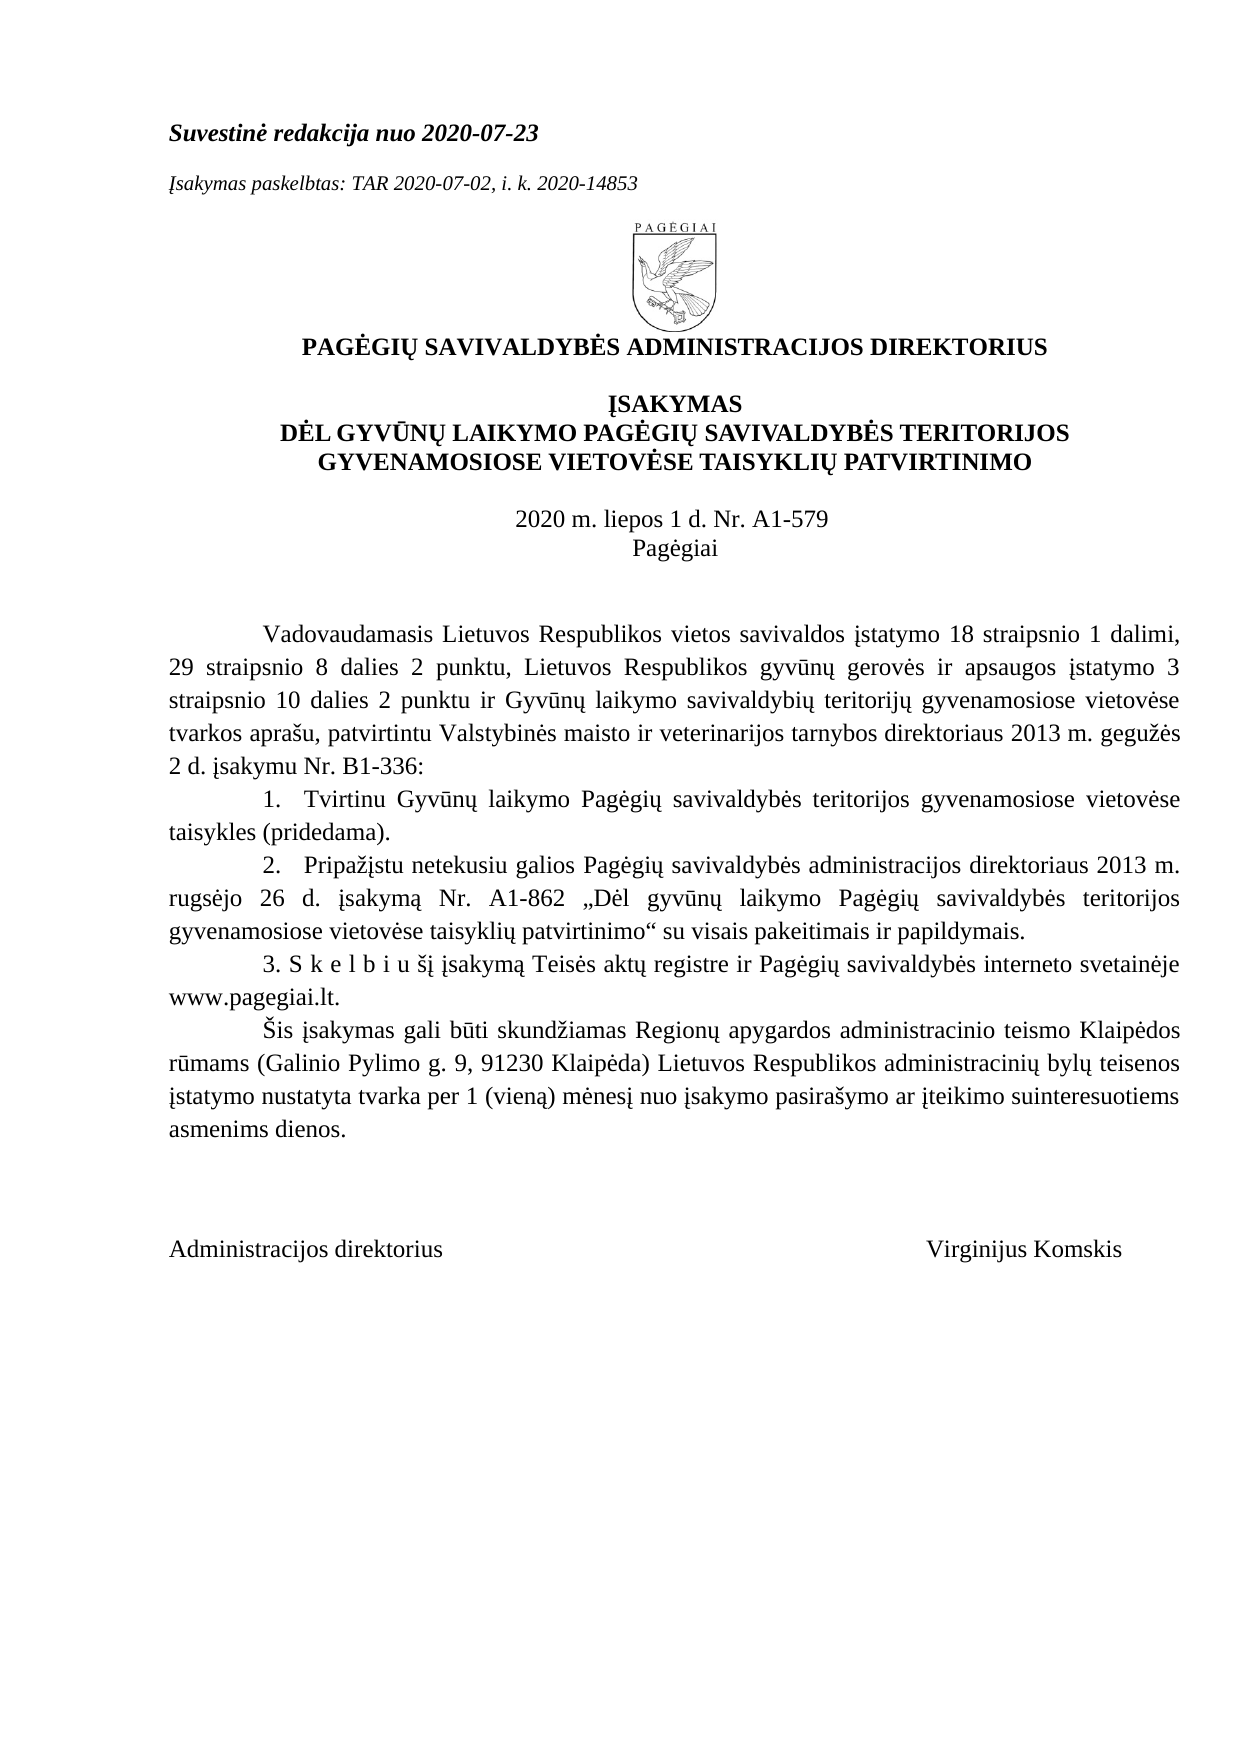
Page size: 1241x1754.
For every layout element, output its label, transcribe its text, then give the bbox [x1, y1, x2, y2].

text 2020 m. liepos 1 d. Nr. A1-579 [169, 504, 1181, 533]
text 3. S k e l b i u šį įsakymą Teisės aktų registre ir Pagėgių savivaldybės interneto svetainėje www.pagegiai.lt. [169, 949, 1181, 1011]
text Administracijos direktorius Virginijus Komskis [169, 1234, 1240, 1262]
text Įsakymas paskelbtas: TAR 2020-07-02, i. k. 2020-14853 [169, 171, 1181, 195]
text 2. Pripažįstu netekusiu galios Pagėgių savivaldybės administracijos direktoriaus 2013 m. rugsėjo 26 d. įsakymą Nr. A1-862 „Dėl gyvūnų laikymo Pagėgių savivaldybės teritorijos gyvenamosiose vietovėse taisyklių patvirtinimo“ su visais pakeitimais ir papildymais. [169, 850, 1181, 945]
text Pagėgių savivaldybės administracijos direktorius [169, 332, 1181, 360]
text Suvestinė redakcija nuo 2020-07-23 [169, 118, 1181, 147]
text Vadovaudamasis Lietuvos Respublikos vietos savivaldos įstatymo 18 straipsnio 1 dalimi, 29 straipsnio 8 dalies 2 punktu, Lietuvos Respublikos gyvūnų gerovės ir apsaugos įstatymo 3 straipsnio 10 dalies 2 punktu ir Gyvūnų laikymo savivaldybių teritorijų gyvenamosiose vietovėse tvarkos aprašu, patvirtintu Valstybinės maisto ir veterinarijos tarnybos direktoriaus 2013 m. gegužės 2 d. įsakymu Nr. B1-336: [169, 619, 1181, 780]
text Pagėgiai [169, 533, 1181, 562]
text Šis įsakymas gali būti skundžiamas Regionų apygardos administracinio teismo Klaipėdos rūmams (Galinio Pylimo g. 9, 91230 Klaipėda) Lietuvos Respublikos administracinių bylų teisenos įstatymo nustatyta tvarka per 1 (vieną) mėnesį nuo įsakymo pasirašymo ar įteikimo suinteresuotiems asmenims dienos. [169, 1015, 1181, 1143]
text DĖL GYVŪNŲ LAIKYMO PAGĖGIŲ SAVIVALDYBĖS TERITORIJOS GYVENAMOSIOSE VIETOVĖSE TAISYKLIŲ PATVIRTINIMO [169, 418, 1181, 475]
text įsakymas [169, 389, 1181, 418]
text 1. Tvirtinu Gyvūnų laikymo Pagėgių savivaldybės teritorijos gyvenamosiose vietovėse taisykles (pridedama). [169, 784, 1181, 846]
